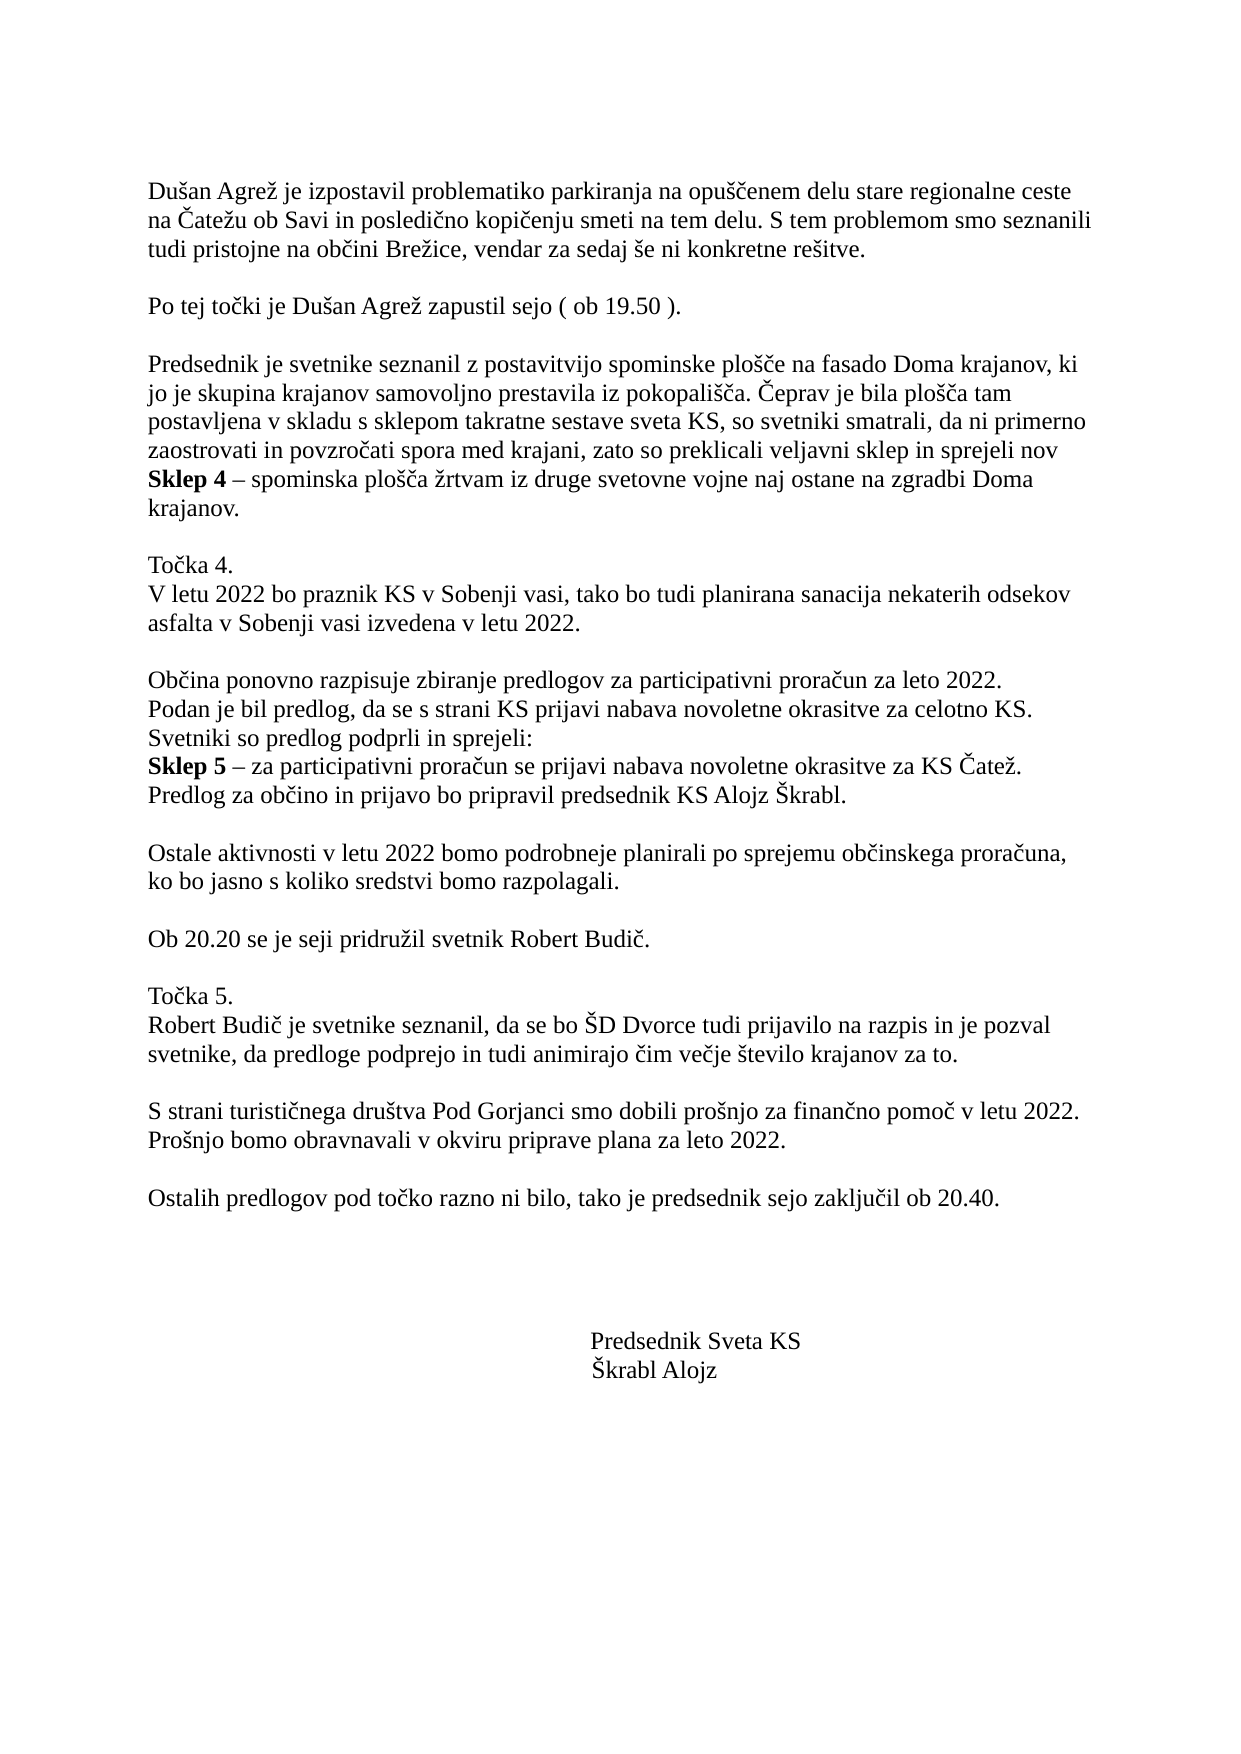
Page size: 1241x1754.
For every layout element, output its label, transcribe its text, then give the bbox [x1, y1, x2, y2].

text Občina ponovno razpisuje zbiranje predlogov za participativni proračun za leto 2022. [148, 665, 1093, 694]
text Predsednik je svetnike seznanil z postavitvijo spominske plošče na fasado Doma krajanov, ki jo je skupina krajanov samovoljno prestavila iz pokopališča. Čeprav je bila plošča tam postavljena v skladu s sklepom takratne sestave sveta KS, so svetniki smatrali, da ni primerno zaostrovati in povzročati spora med krajani, zato so preklicali veljavni sklep in sprejeli nov [148, 349, 1093, 464]
text Sklep 5 – za participativni proračun se prijavi nabava novoletne okrasitve za KS Čatež. [148, 751, 1093, 780]
text Ostalih predlogov pod točko razno ni bilo, tako je predsednik sejo zaključil ob 20.40. [148, 1183, 1093, 1211]
text Ob 20.20 se je seji pridružil svetnik Robert Budič. [148, 924, 1093, 953]
text Svetniki so predlog podprli in sprejeli: [148, 723, 1093, 751]
text Po tej točki je Dušan Agrež zapustil sejo ( ob 19.50 ). [148, 291, 1093, 320]
text Točka 4. [148, 550, 1093, 579]
text Škrabl Alojz [185, 1355, 1093, 1384]
text Predsednik Sveta KS [148, 1326, 1093, 1355]
text S strani turističnega društva Pod Gorjanci smo dobili prošnjo za finančno pomoč v letu 2022. Prošnjo bomo obravnavali v okviru priprave plana za leto 2022. [148, 1096, 1093, 1154]
text Točka 5. [148, 981, 1093, 1010]
text Robert Budič je svetnike seznanil, da se bo ŠD Dvorce tudi prijavilo na razpis in je pozval svetnike, da predloge podprejo in tudi animirajo čim večje število krajanov za to. [148, 1010, 1093, 1068]
text Sklep 4 – spominska plošča žrtvam iz druge svetovne vojne naj ostane na zgradbi Doma krajanov. [148, 464, 1093, 521]
text Ostale aktivnosti v letu 2022 bomo podrobneje planirali po sprejemu občinskega proračuna, ko bo jasno s koliko sredstvi bomo razpolagali. [148, 838, 1093, 895]
text Podan je bil predlog, da se s strani KS prijavi nabava novoletne okrasitve za celotno KS. [148, 694, 1093, 723]
text Dušan Agrež je izpostavil problematiko parkiranja na opuščenem delu stare regionalne ceste na Čatežu ob Savi in posledično kopičenju smeti na tem delu. S tem problemom smo seznanili tudi pristojne na občini Brežice, vendar za sedaj še ni konkretne rešitve. [148, 176, 1093, 263]
text V letu 2022 bo praznik KS v Sobenji vasi, tako bo tudi planirana sanacija nekaterih odsekov asfalta v Sobenji vasi izvedena v letu 2022. [148, 579, 1093, 636]
text Predlog za občino in prijavo bo pripravil predsednik KS Alojz Škrabl. [148, 780, 1093, 809]
